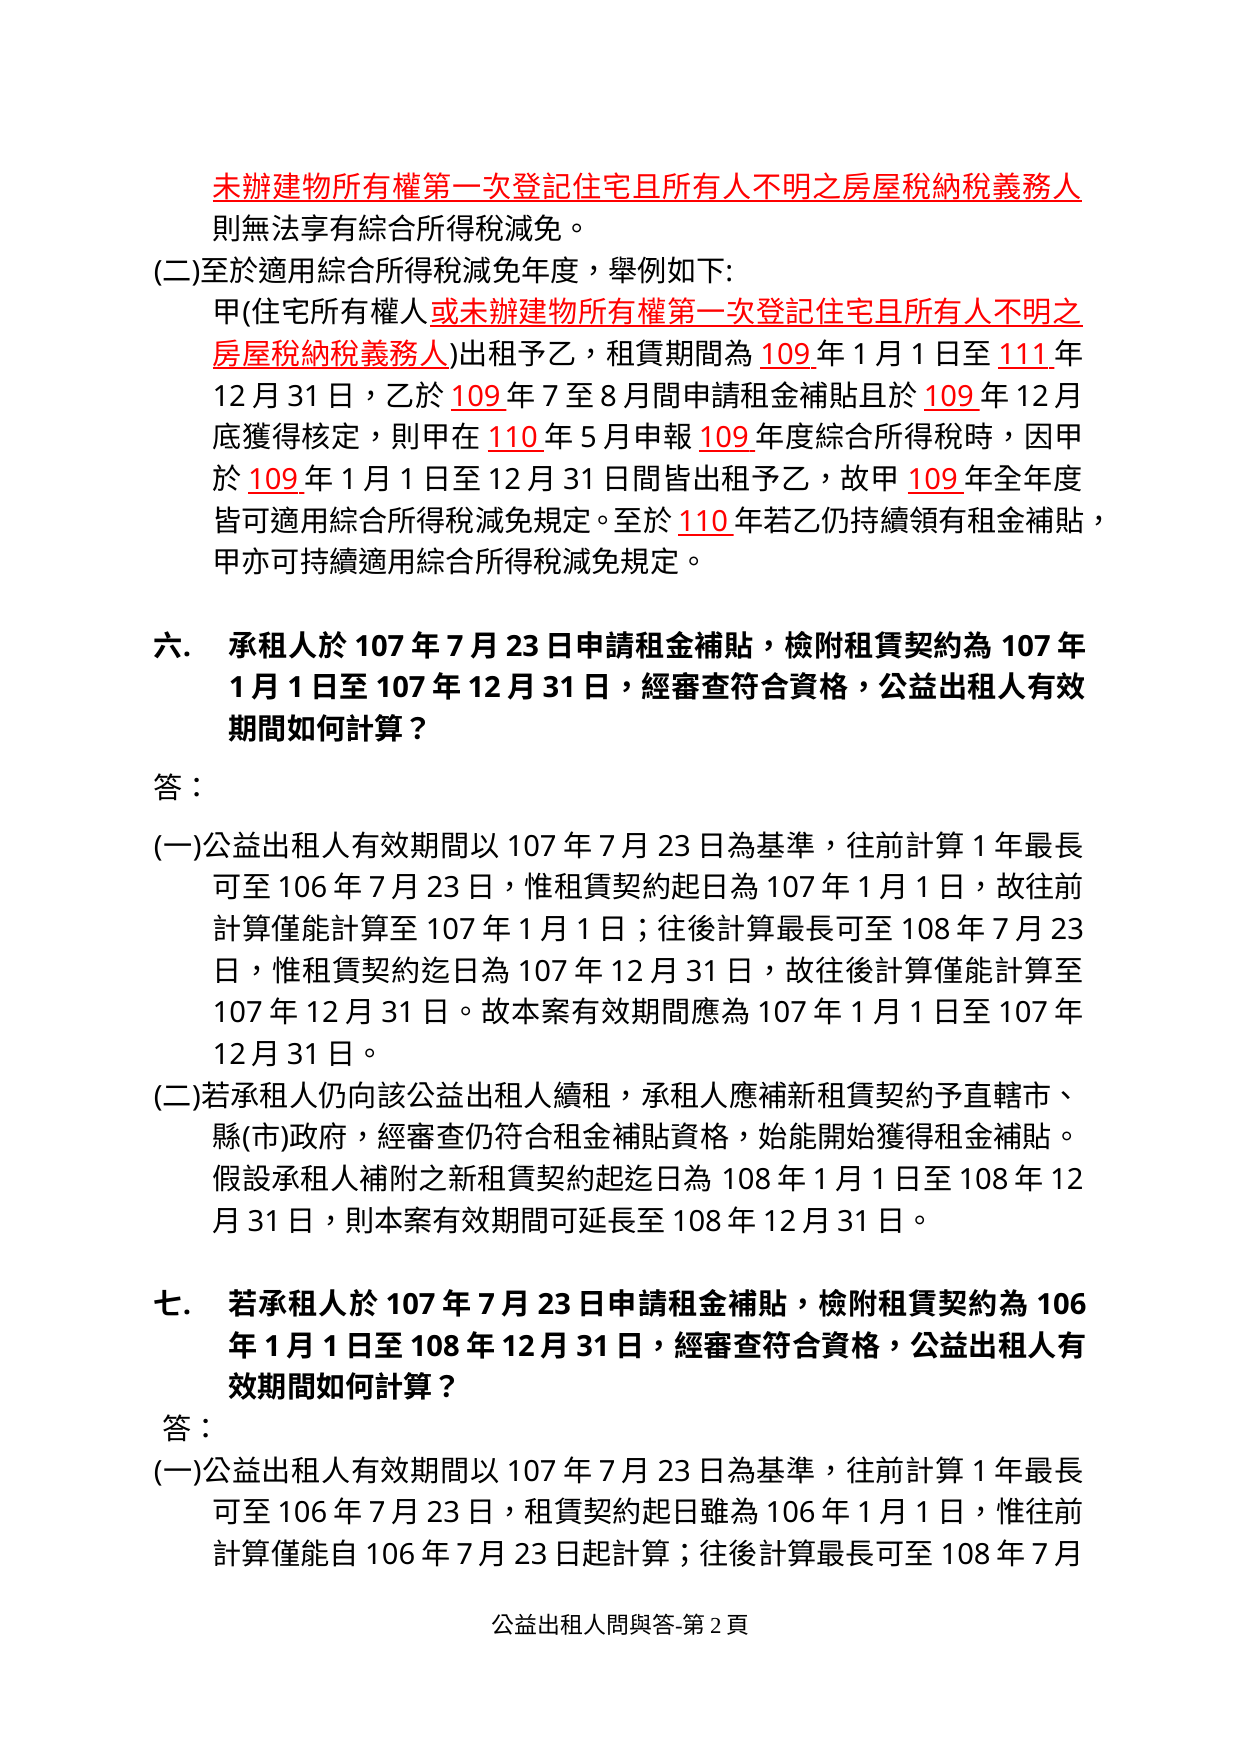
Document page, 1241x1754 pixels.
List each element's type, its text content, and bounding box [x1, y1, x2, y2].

text (一)公益出租人有效期間以107年7月23日為基準，往前計算1年最長可至106年7月23日，租賃契約起日雖為106年1月1日，惟往前計算僅能自106年7月23日起計算；往後計算最長可至108年7月 [153, 1448, 1084, 1573]
text 答： [162, 1406, 1087, 1448]
text 答： [153, 748, 1084, 823]
text (一)公益出租人有效期間以107年7月23日為基準，往前計算1年最長可至106年7月23日，惟租賃契約起日為107年1月1日，故往前計算僅能計算至107年1月1日；往後計算最長可至108年7月23日，惟租賃契約迄日為107年12月31日，故往後計算僅能計算至107年12月31日。故本案有效期間應為107年1月1日至107年12月31日。 [153, 823, 1084, 1073]
list 若承租人於107年7月23日申請租金補貼，檢附租賃契約為106年1月1日至108年12月31日，經審查符合資格，公益出租人有效期間如何計算？ [153, 1281, 1087, 1406]
text 甲(住宅所有權人或未辦建物所有權第一次登記住宅且所有人不明之房屋稅納稅義務人)出租予乙，租賃期間為109年1月1日至111年12月31日，乙於109年7至8月間申請租金補貼且於109年12月底獲得核定，則甲在110年5月申報109年度綜合所得稅時，因甲於109年1月1日至12月31日間皆出租予乙，故甲109年全年度皆可適用綜合所得稅減免規定。至於110年若乙仍持續領有租金補貼，甲亦可持續適用綜合所得稅減免規定。 [212, 289, 1084, 581]
list 承租人於107年7月23日申請租金補貼，檢附租賃契約為107年1月1日至107年12月31日，經審查符合資格，公益出租人有效期間如何計算？ [153, 623, 1087, 748]
text (二)若承租人仍向該公益出租人續租，承租人應補新租賃契約予直轄市、縣(市)政府，經審查仍符合租金補貼資格，始能開始獲得租金補貼。假設承租人補附之新租賃契約起迄日為108年1月1日至108年12月31日，則本案有效期間可延長至108年12月31日。 [153, 1073, 1084, 1239]
text 未辦建物所有權第一次登記住宅且所有人不明之房屋稅納稅義務人則無法享有綜合所得稅減免。 [153, 164, 1084, 248]
text (二)至於適用綜合所得稅減免年度，舉例如下: [153, 248, 1084, 289]
